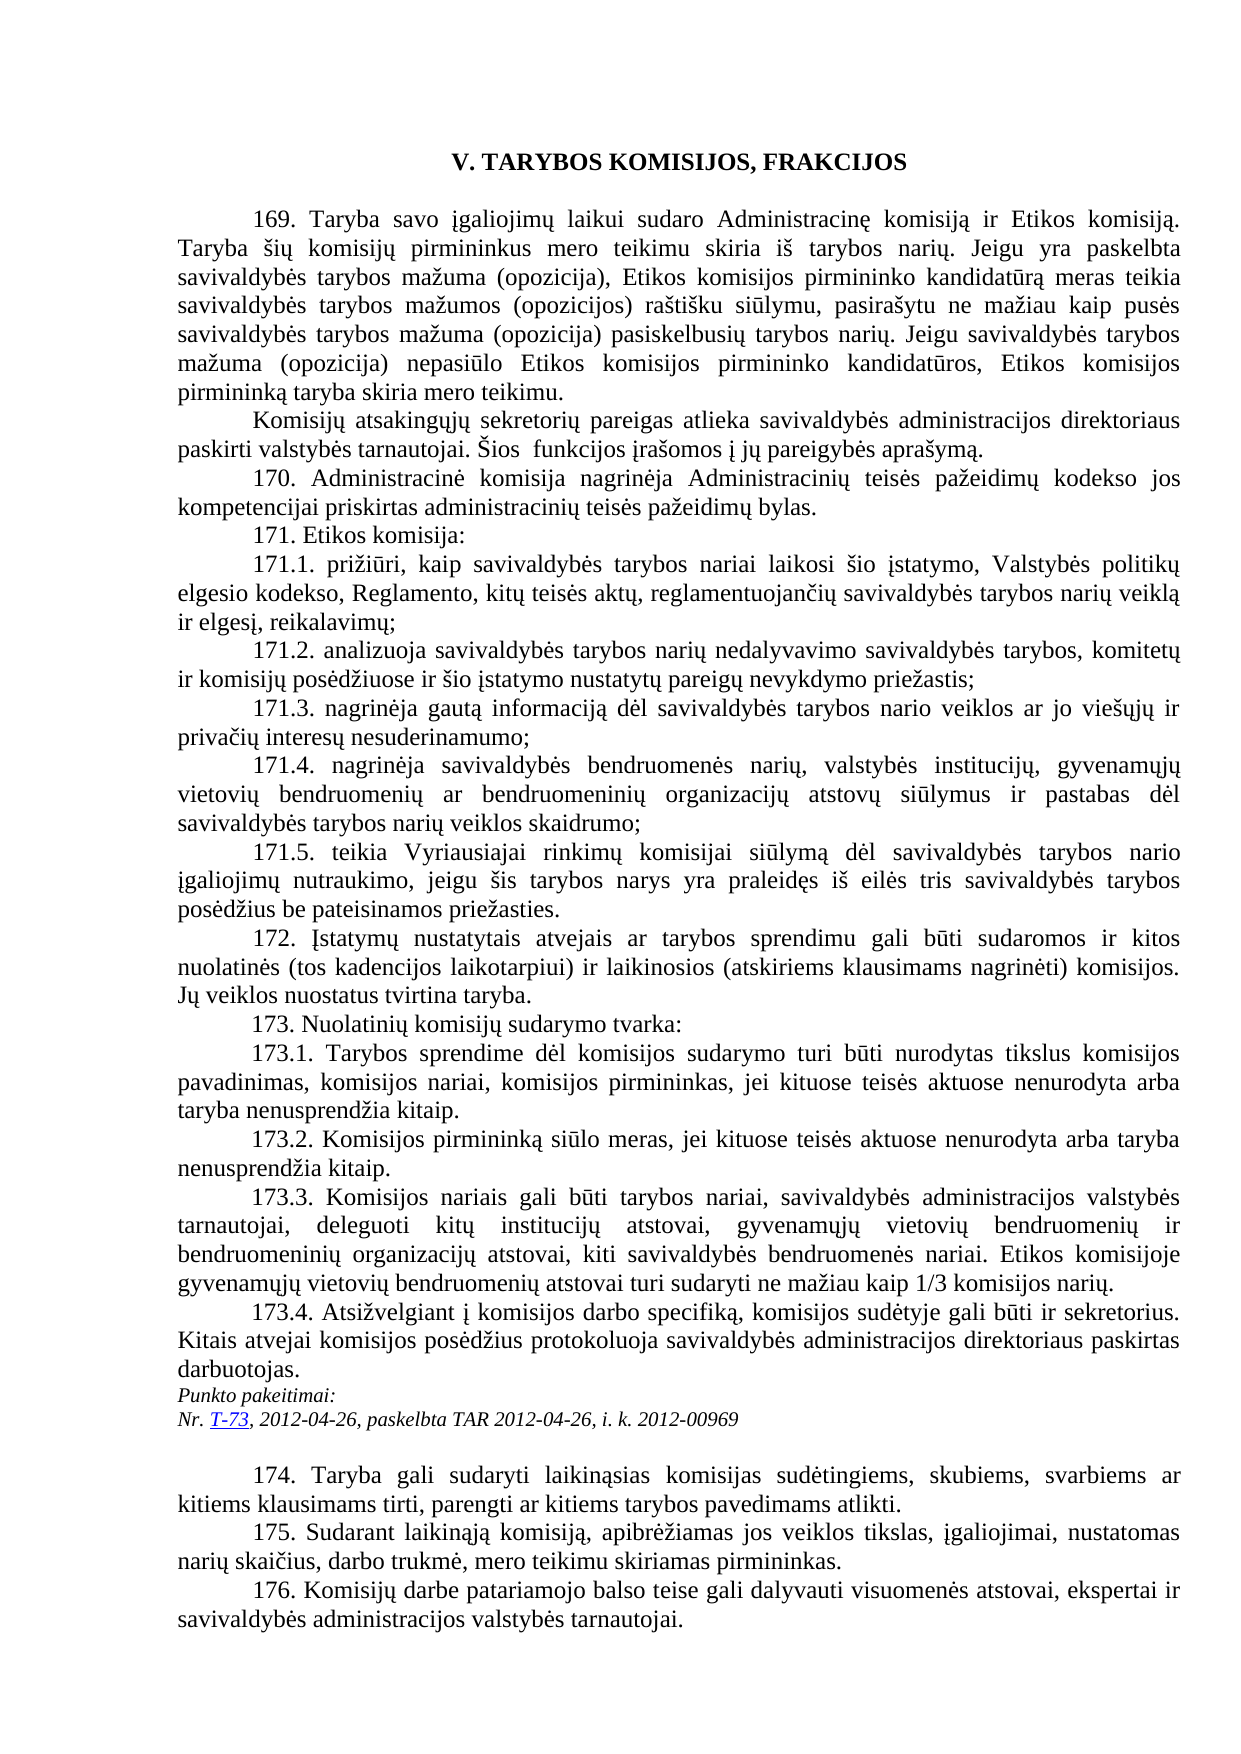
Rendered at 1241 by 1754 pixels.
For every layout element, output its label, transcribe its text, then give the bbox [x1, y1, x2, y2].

text 176. Komisijų darbe patariamojo balso teise gali dalyvauti visuomenės atstovai, ekspertai ir savivaldybės administracijos valstybės tarnautojai. [177, 1575, 1181, 1632]
text V. Tarybos komisijos, frakcijos [177, 147, 1181, 176]
text 172. Įstatymų nustatytais atvejais ar tarybos sprendimu gali būti sudaromos ir kitos nuolatinės (tos kadencijos laikotarpiui) ir laikinosios (atskiriems klausimams nagrinėti) komisijos. Jų veiklos nuostatus tvirtina taryba. [177, 923, 1181, 1009]
text 174. Taryba gali sudaryti laikinąsias komisijas sudėtingiems, skubiems, svarbiems ar kitiems klausimams tirti, parengti ar kitiems tarybos pavedimams atlikti. [177, 1460, 1181, 1517]
text Komisijų atsakingųjų sekretorių pareigas atlieka savivaldybės administracijos direktoriaus paskirti valstybės tarnautojai. Šios funkcijos įrašomos į jų pareigybės aprašymą. [177, 406, 1181, 463]
text 169. Taryba savo įgaliojimų laikui sudaro Administracinę komisiją ir Etikos komisiją. Taryba šių komisijų pirmininkus mero teikimu skiria iš tarybos narių. Jeigu yra paskelbta savivaldybės tarybos mažuma (opozicija), Etikos komisijos pirmininko kandidatūrą meras teikia savivaldybės tarybos mažumos (opozicijos) raštišku siūlymu, pasirašytu ne mažiau kaip pusės savivaldybės tarybos mažuma (opozicija) pasiskelbusių tarybos narių. Jeigu savivaldybės tarybos mažuma (opozicija) nepasiūlo Etikos komisijos pirmininko kandidatūros, Etikos komisijos pirmininką taryba skiria mero teikimu. [177, 204, 1181, 406]
text 170. Administracinė komisija nagrinėja Administracinių teisės pažeidimų kodekso jos kompetencijai priskirtas administracinių teisės pažeidimų bylas. [177, 463, 1181, 521]
text 171.4. nagrinėja savivaldybės bendruomenės narių, valstybės institucijų, gyvenamųjų vietovių bendruomenių ar bendruomeninių organizacijų atstovų siūlymus ir pastabas dėl savivaldybės tarybos narių veiklos skaidrumo; [177, 751, 1181, 837]
text 173. Nuolatinių komisijų sudarymo tvarka: [177, 1009, 1181, 1038]
text 171.3. nagrinėja gautą informaciją dėl savivaldybės tarybos nario veiklos ar jo viešųjų ir privačių interesų nesuderinamumo; [177, 693, 1181, 751]
text Punkto pakeitimai: [177, 1383, 1181, 1407]
text 171. Etikos komisija: [177, 521, 1181, 549]
text Nr. T-73, 2012-04-26, paskelbta TAR 2012-04-26, i. k. 2012-00969 [177, 1407, 1181, 1431]
text 171.2. analizuoja savivaldybės tarybos narių nedalyvavimo savivaldybės tarybos, komitetų ir komisijų posėdžiuose ir šio įstatymo nustatytų pareigų nevykdymo priežastis; [177, 636, 1181, 693]
text 171.1. prižiūri, kaip savivaldybės tarybos nariai laikosi šio įstatymo, Valstybės politikų elgesio kodekso, Reglamento, kitų teisės aktų, reglamentuojančių savivaldybės tarybos narių veiklą ir elgesį, reikalavimų; [177, 549, 1181, 636]
text 173.2. Komisijos pirmininką siūlo meras, jei kituose teisės aktuose nenurodyta arba taryba nenusprendžia kitaip. [177, 1124, 1181, 1182]
text 173.4. Atsižvelgiant į komisijos darbo specifiką, komisijos sudėtyje gali būti ir sekretorius. Kitais atvejai komisijos posėdžius protokoluoja savivaldybės administracijos direktoriaus paskirtas darbuotojas. [177, 1297, 1181, 1383]
text 175. Sudarant laikinąją komisiją, apibrėžiamas jos veiklos tikslas, įgaliojimai, nustatomas narių skaičius, darbo trukmė, mero teikimu skiriamas pirmininkas. [177, 1517, 1181, 1575]
text 173.3. Komisijos nariais gali būti tarybos nariai, savivaldybės administracijos valstybės tarnautojai, deleguoti kitų institucijų atstovai, gyvenamųjų vietovių bendruomenių ir bendruomeninių organizacijų atstovai, kiti savivaldybės bendruomenės nariai. Etikos komisijoje gyvenamųjų vietovių bendruomenių atstovai turi sudaryti ne mažiau kaip 1/3 komisijos narių. [177, 1182, 1181, 1297]
text 171.5. teikia Vyriausiajai rinkimų komisijai siūlymą dėl savivaldybės tarybos nario įgaliojimų nutraukimo, jeigu šis tarybos narys yra praleidęs iš eilės tris savivaldybės tarybos posėdžius be pateisinamos priežasties. [177, 837, 1181, 923]
text 173.1. Tarybos sprendime dėl komisijos sudarymo turi būti nurodytas tikslus komisijos pavadinimas, komisijos nariai, komisijos pirmininkas, jei kituose teisės aktuose nenurodyta arba taryba nenusprendžia kitaip. [177, 1038, 1181, 1124]
